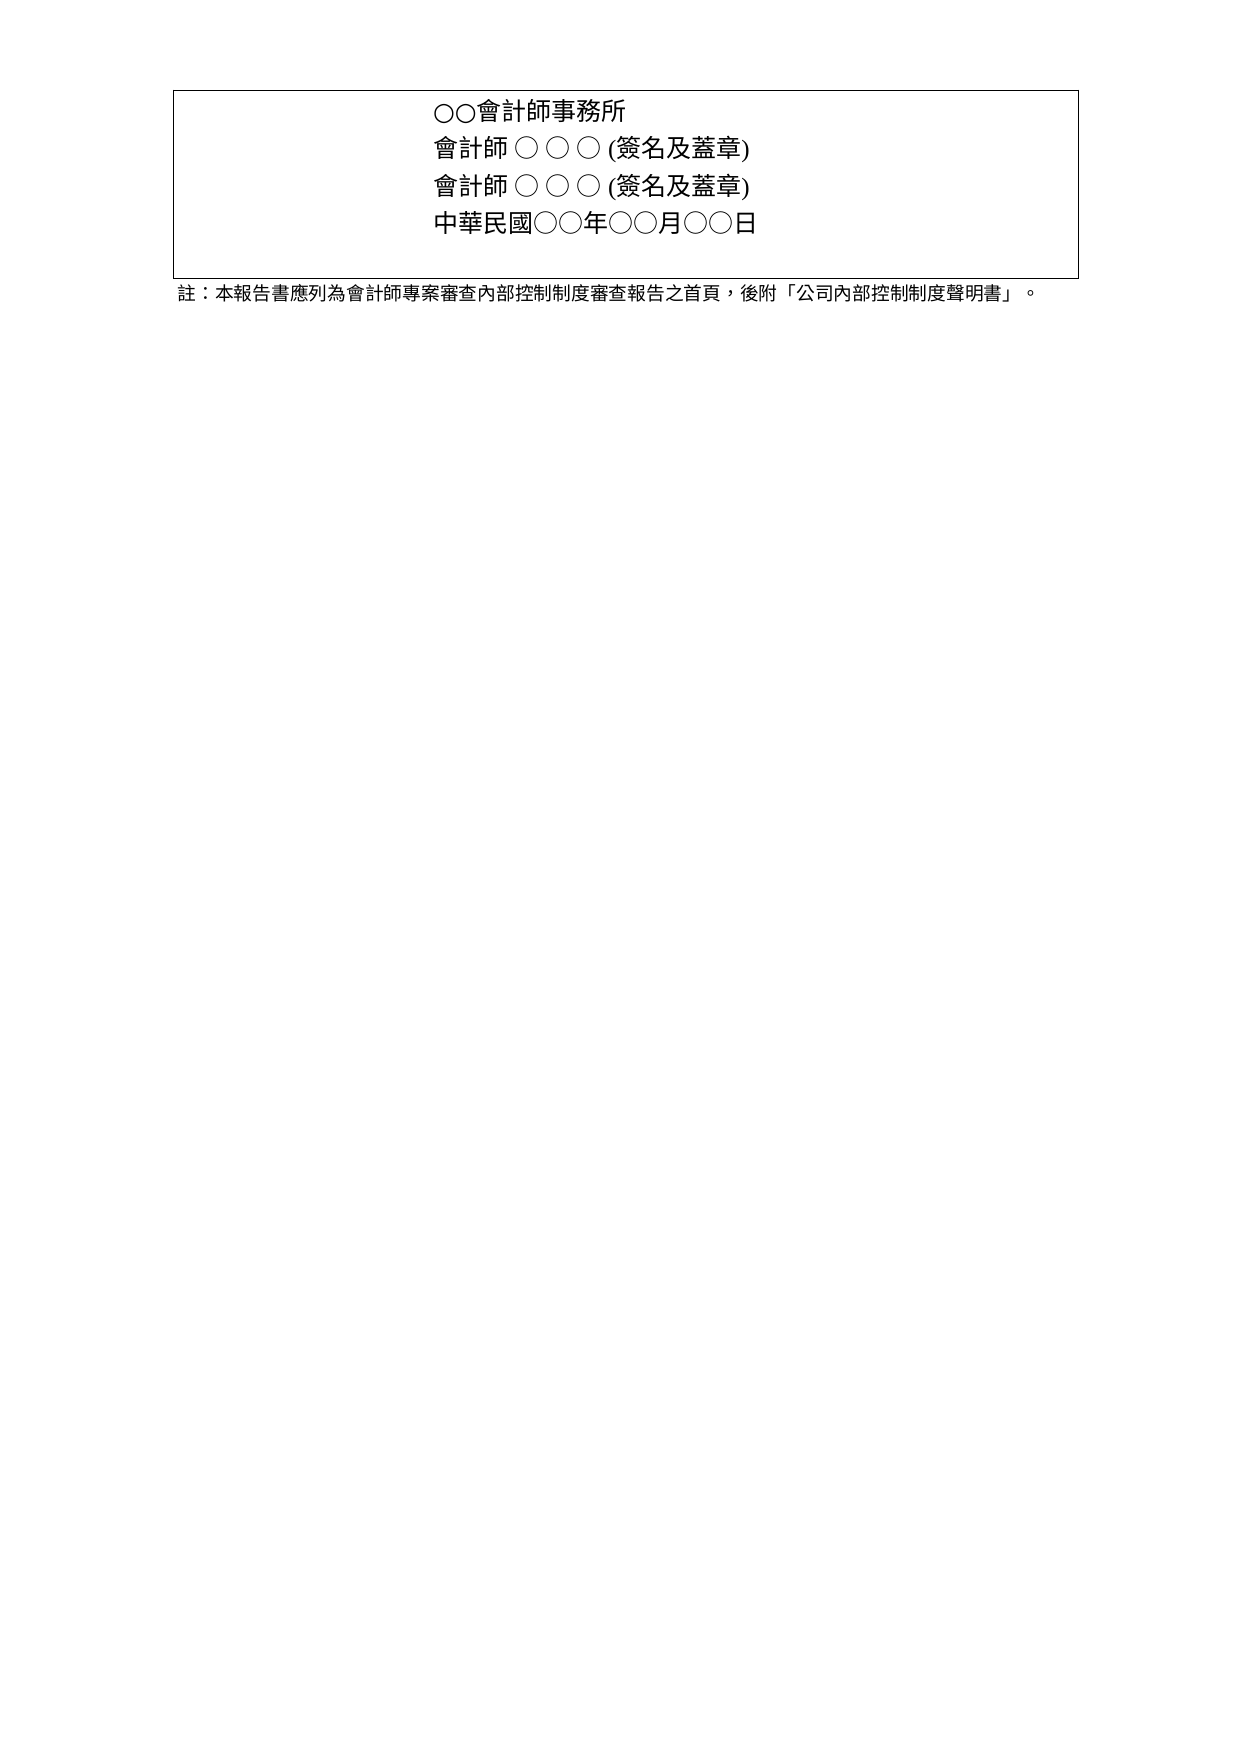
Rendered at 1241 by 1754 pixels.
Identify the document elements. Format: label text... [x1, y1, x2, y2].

table_header ○○會計師事務所 會計師 ○ ○ ○ (簽名及蓋章) 會計師 ○ ○ ○ (簽名及蓋章) 中華民國○○年○○月○○日 [174, 91, 1078, 278]
text 註：本報告書應列為會計師專案審查內部控制制度審查報告之首頁，後附「公司內部控制制度聲明書」。 [177, 279, 1075, 306]
